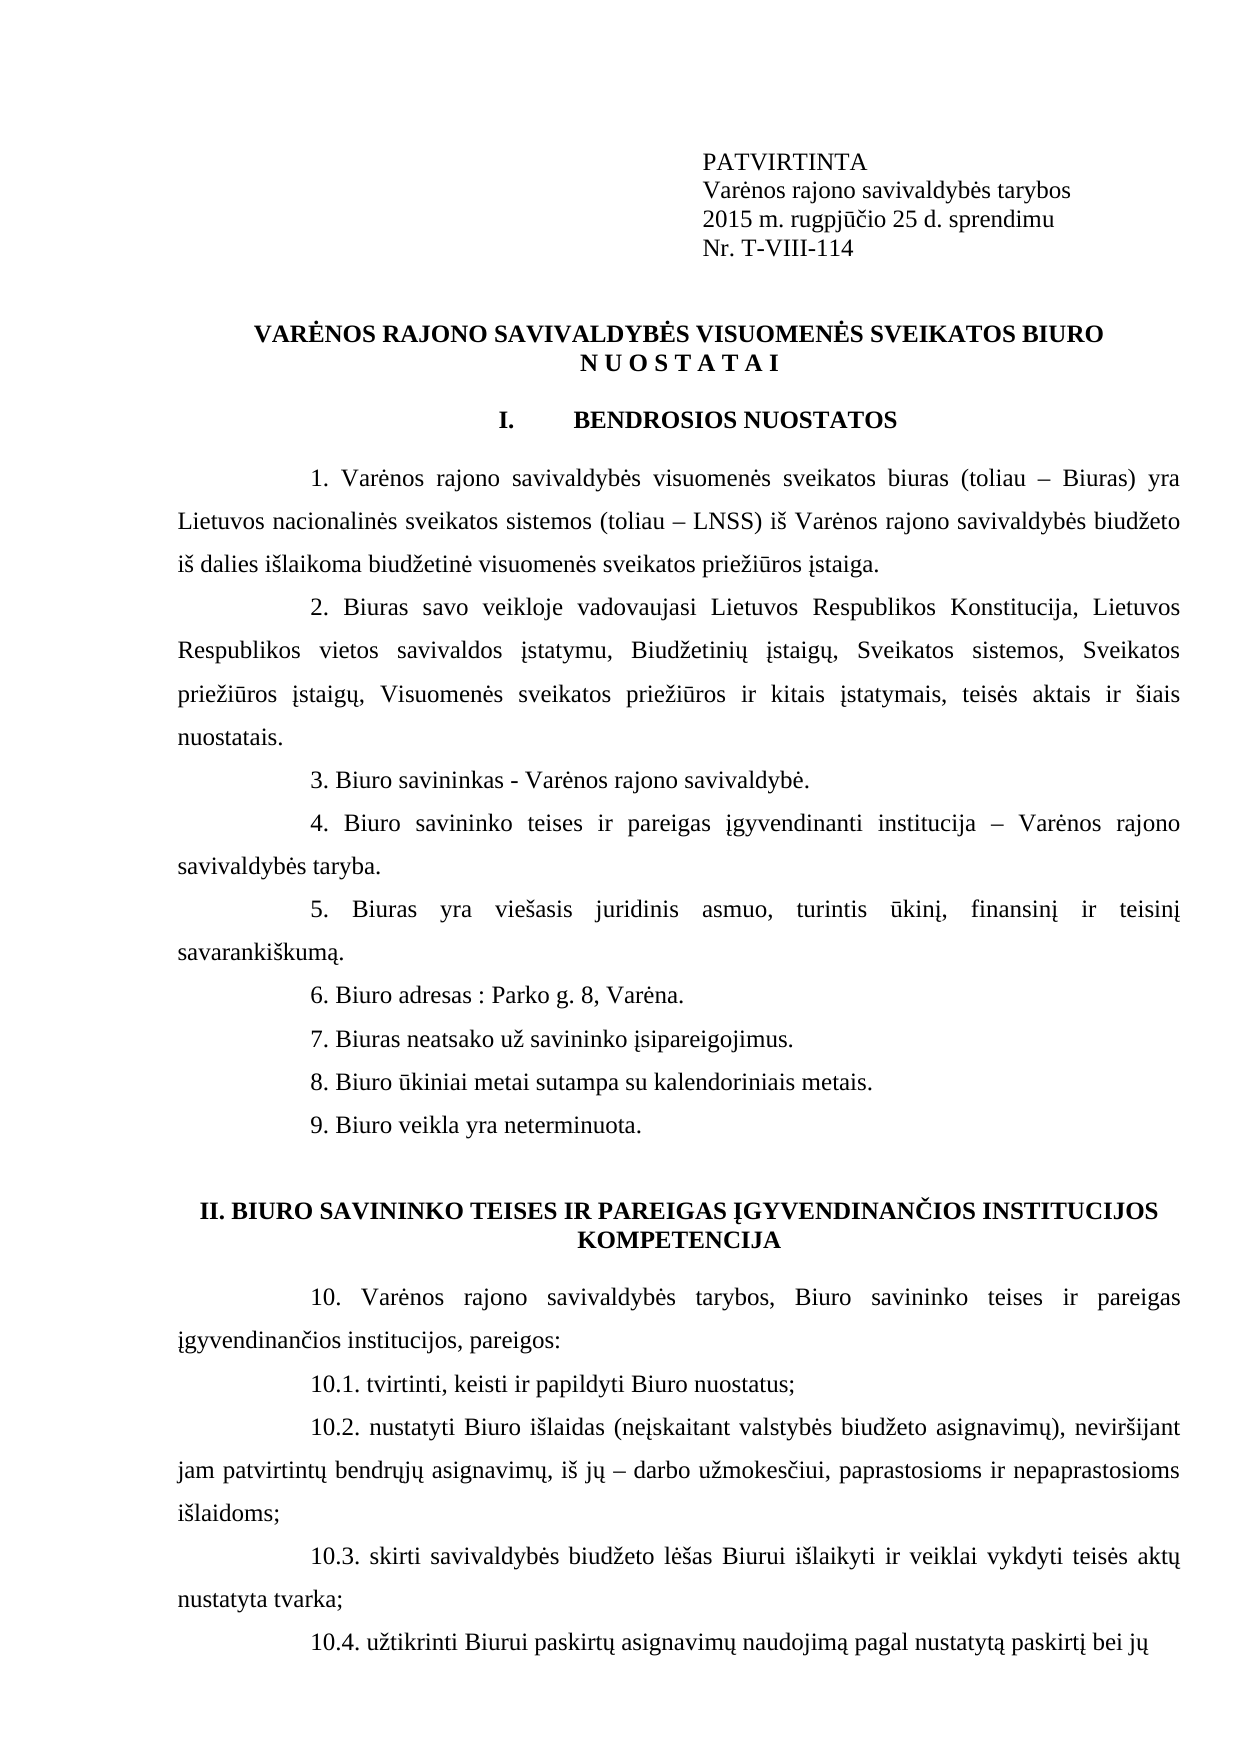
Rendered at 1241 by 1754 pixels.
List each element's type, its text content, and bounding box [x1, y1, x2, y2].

text 2015 m. rugpjūčio 25 d. sprendimu [702, 204, 1181, 233]
text 1. Varėnos rajono savivaldybės visuomenės sveikatos biuras (toliau – Biuras) yra Lietuvos nacionalinės sveikatos sistemos (toliau – LNSS) iš Varėnos rajono savivaldybės biudžeto iš dalies išlaikoma biudžetinė visuomenės sveikatos priežiūros įstaiga. [177, 463, 1181, 578]
text Nr. T-VIII-114 [702, 233, 1181, 262]
text 3. Biuro savininkas - Varėnos rajono savivaldybė. [177, 765, 1181, 794]
text 10.4. užtikrinti Biurui paskirtų asignavimų naudojimą pagal nustatytą paskirtį bei jų [177, 1627, 1181, 1656]
text 9. Biuro veikla yra neterminuota. [177, 1110, 1181, 1139]
text 10.1. tvirtinti, keisti ir papildyti Biuro nuostatus; [177, 1369, 1181, 1397]
text Varėnos rajono savivaldybės tarybos [177, 176, 1181, 204]
text N U O S T A T A I [177, 348, 1181, 377]
text 8. Biuro ūkiniai metai sutampa su kalendoriniais metais. [177, 1067, 1181, 1096]
text 10.2. nustatyti Biuro išlaidas (neįskaitant valstybės biudžeto asignavimų), neviršijant jam patvirtintų bendrųjų asignavimų, iš jų – darbo užmokesčiui, paprastosioms ir nepaprastosioms išlaidoms; [177, 1412, 1181, 1527]
text 7. Biuras neatsako už savininko įsipareigojimus. [177, 1024, 1181, 1052]
text PATVIRTINTA [627, 147, 1181, 176]
text 6. Biuro adresas : Parko g. 8, Varėna. [177, 981, 1181, 1009]
text VARĖNOS RAJONO SAVIVALDYBĖS VISUOMENĖS SVEIKATOS BIURO [177, 319, 1181, 348]
text II. BIURO SAVININKO TEISES IR PAREIGAS ĮGYVENDINANČIOS INSTITUCIJOS KOMPETENCIJA [177, 1196, 1181, 1254]
text 5. Biuras yra viešasis juridinis asmuo, turintis ūkinį, finansinį ir teisinį savarankiškumą. [177, 894, 1181, 966]
text I. BENDROSIOS NUOSTATOS [215, 406, 1181, 434]
text 10. Varėnos rajono savivaldybės tarybos, Biuro savininko teises ir pareigas įgyvendinančios institucijos, pareigos: [177, 1282, 1181, 1354]
text 4. Biuro savininko teises ir pareigas įgyvendinanti institucija – Varėnos rajono savivaldybės taryba. [177, 808, 1181, 880]
text 2. Biuras savo veikloje vadovaujasi Lietuvos Respublikos Konstitucija, Lietuvos Respublikos vietos savivaldos įstatymu, Biudžetinių įstaigų, Sveikatos sistemos, Sveikatos priežiūros įstaigų, Visuomenės sveikatos priežiūros ir kitais įstatymais, teisės aktais ir šiais nuostatais. [177, 592, 1181, 751]
text 10.3. skirti savivaldybės biudžeto lėšas Biurui išlaikyti ir veiklai vykdyti teisės aktų nustatyta tvarka; [177, 1541, 1181, 1613]
